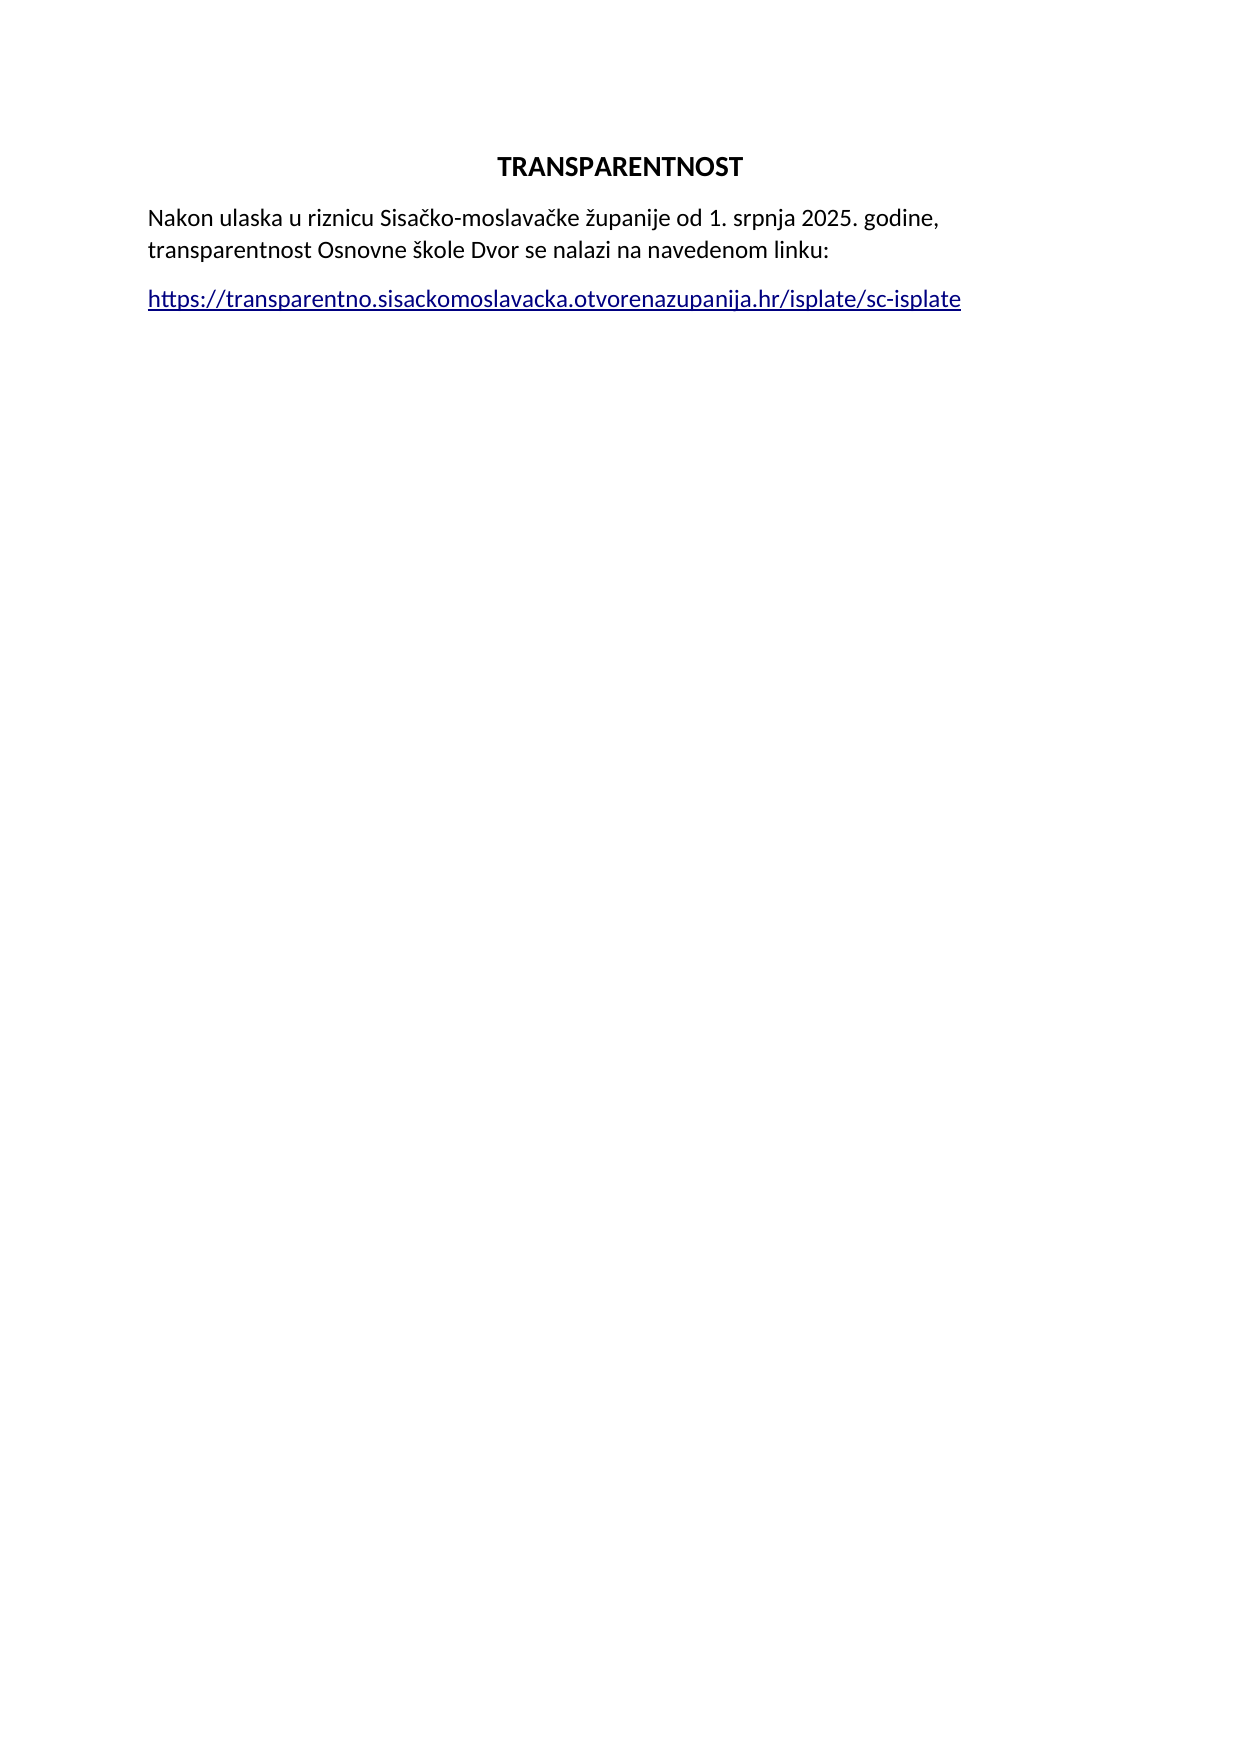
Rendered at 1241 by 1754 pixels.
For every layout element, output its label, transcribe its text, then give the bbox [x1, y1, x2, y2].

text https://transparentno.sisackomoslavacka.otvorenazupanija.hr/isplate/sc-isplate [148, 283, 1093, 314]
text Nakon ulaska u riznicu Sisačko-moslavačke županije od 1. srpnja 2025. godine, transparentnost Osnovne škole Dvor se nalazi na navedenom linku: [148, 202, 1093, 265]
text TRANSPARENTNOST [148, 148, 1093, 183]
